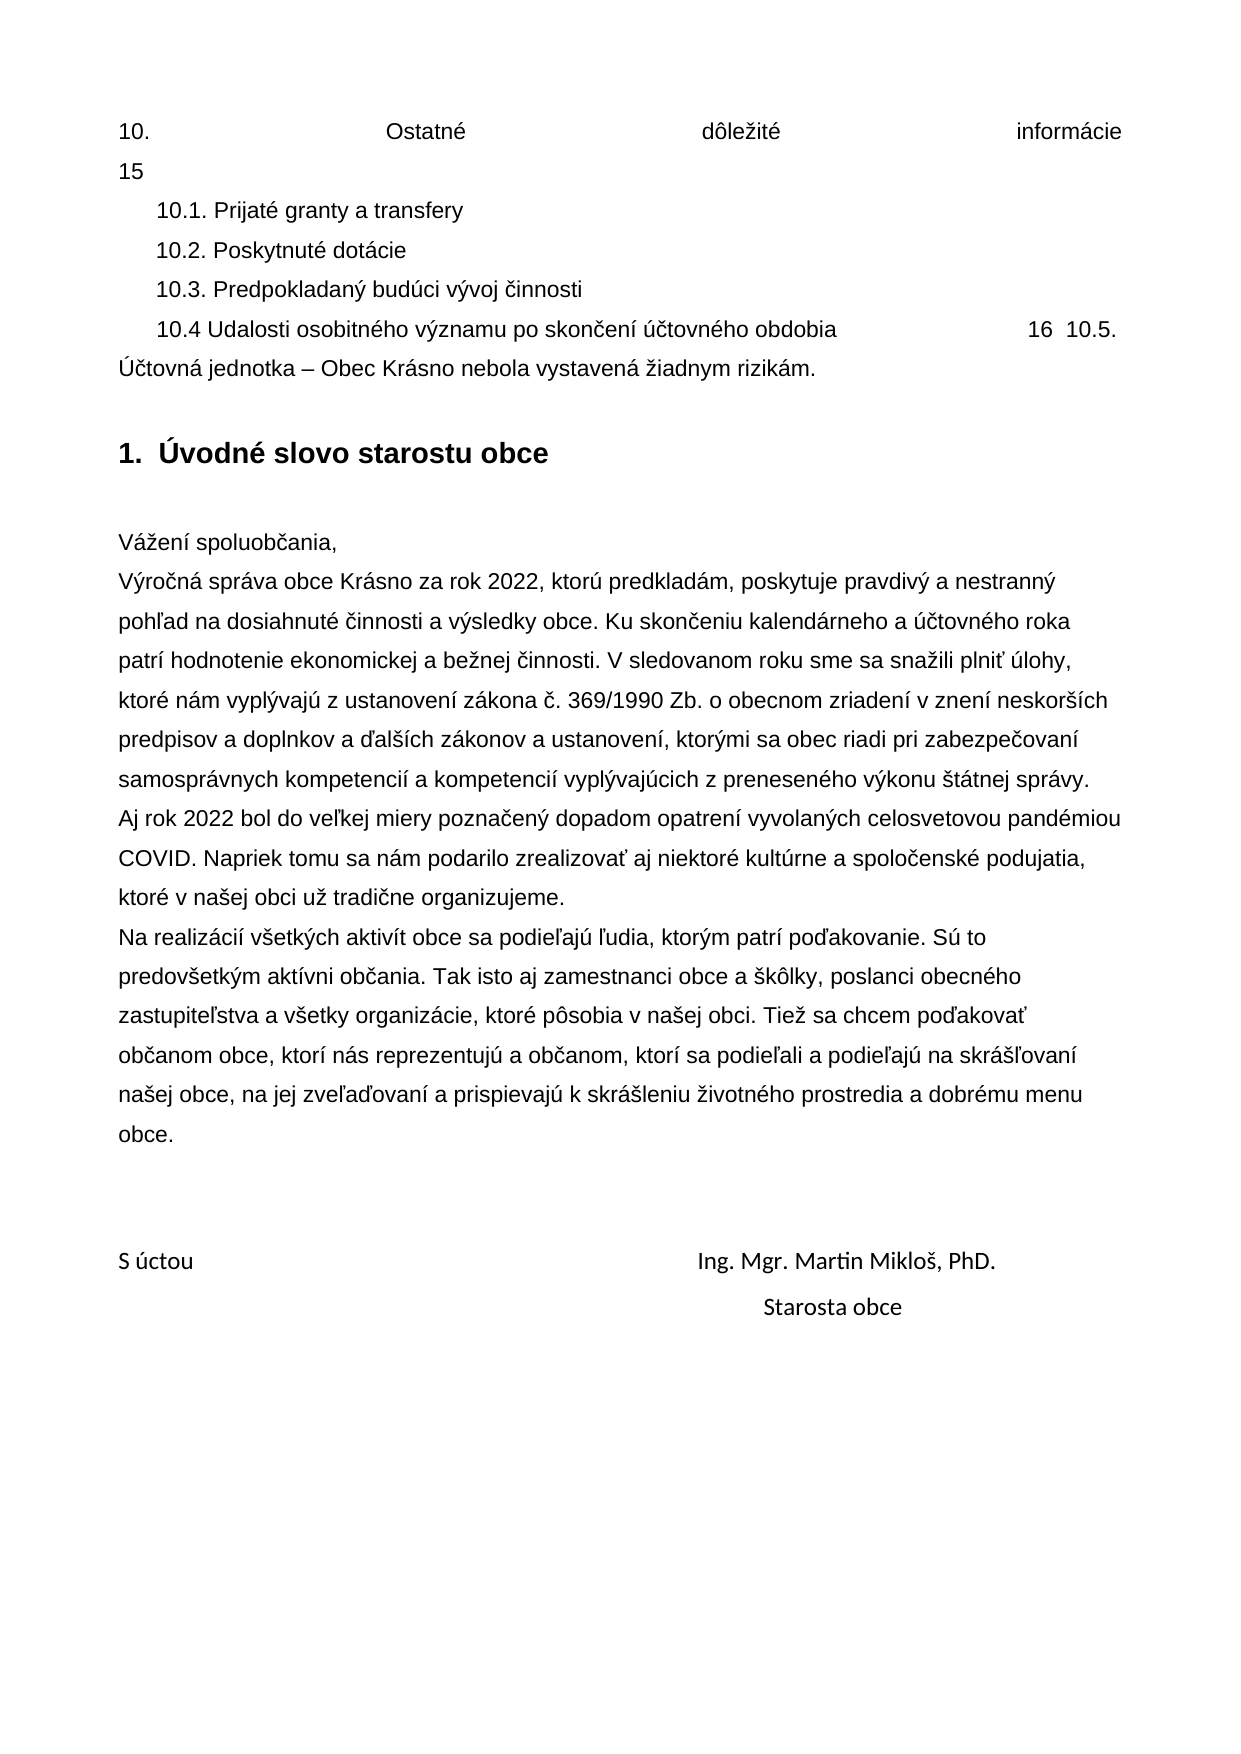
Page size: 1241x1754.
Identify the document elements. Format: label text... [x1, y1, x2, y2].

text 1. Úvodné slovo starostu obce [118, 436, 1122, 470]
text 10.2. Poskytnuté dotácie [156, 237, 1122, 263]
text Starosta obce [118, 1291, 1122, 1321]
text Na realizácií všetkých aktivít obce sa podieľajú ľudia, ktorým patrí poďakovanie. Sú to predovšetkým aktívni občania. Tak isto aj zamestnanci obce a škôlky, poslanci obecného zastupiteľstva a všetky organizácie, ktoré pôsobia v našej obci. Tiež sa chcem poďakovať občanom obce, ktorí nás reprezentujú a občanom, ktorí sa podieľali a podieľajú na skrášľovaní našej obce, na jej zveľaďovaní a prispievajú k skrášleniu životného prostredia a dobrému menu obce. [118, 923, 1122, 1189]
text 10. Ostatné dôležité informácie 15 [118, 118, 1122, 184]
text Vážení spoluobčania, [118, 529, 1122, 555]
text 10.4 Udalosti osobitného významu po skončení účtovného obdobia 16 10.5. Účtovná jednotka – Obec Krásno nebola vystavená žiadnym rizikám. [118, 316, 1122, 381]
text 10.1. Prijaté granty a transfery [118, 197, 1122, 223]
text Výročná správa obce Krásno za rok 2022, ktorú predkladám, poskytuje pravdivý a nestranný pohľad na dosiahnuté činnosti a výsledky obce. Ku skončeniu kalendárneho a účtovného roka patrí hodnotenie ekonomickej a bežnej činnosti. V sledovanom roku sme sa snažili plniť úlohy, ktoré nám vyplývajú z ustanovení zákona č. 369/1990 Zb. o obecnom zriadení v znení neskorších predpisov a doplnkov a ďalších zákonov a ustanovení, ktorými sa obec riadi pri zabezpečovaní samosprávnych kompetencií a kompetencií vyplývajúcich z preneseného výkonu štátnej správy. [118, 568, 1122, 792]
text 10.3. Predpokladaný budúci vývoj činnosti [156, 276, 1122, 302]
text S úctou Ing. Mgr. Martin Mikloš, PhD. [118, 1245, 1122, 1276]
text Aj rok 2022 bol do veľkej miery poznačený dopadom opatrení vyvolaných celosvetovou pandémiou COVID. Napriek tomu sa nám podarilo zrealizovať aj niektoré kultúrne a spoločenské podujatia, ktoré v našej obci už tradične organizujeme. [118, 805, 1122, 910]
